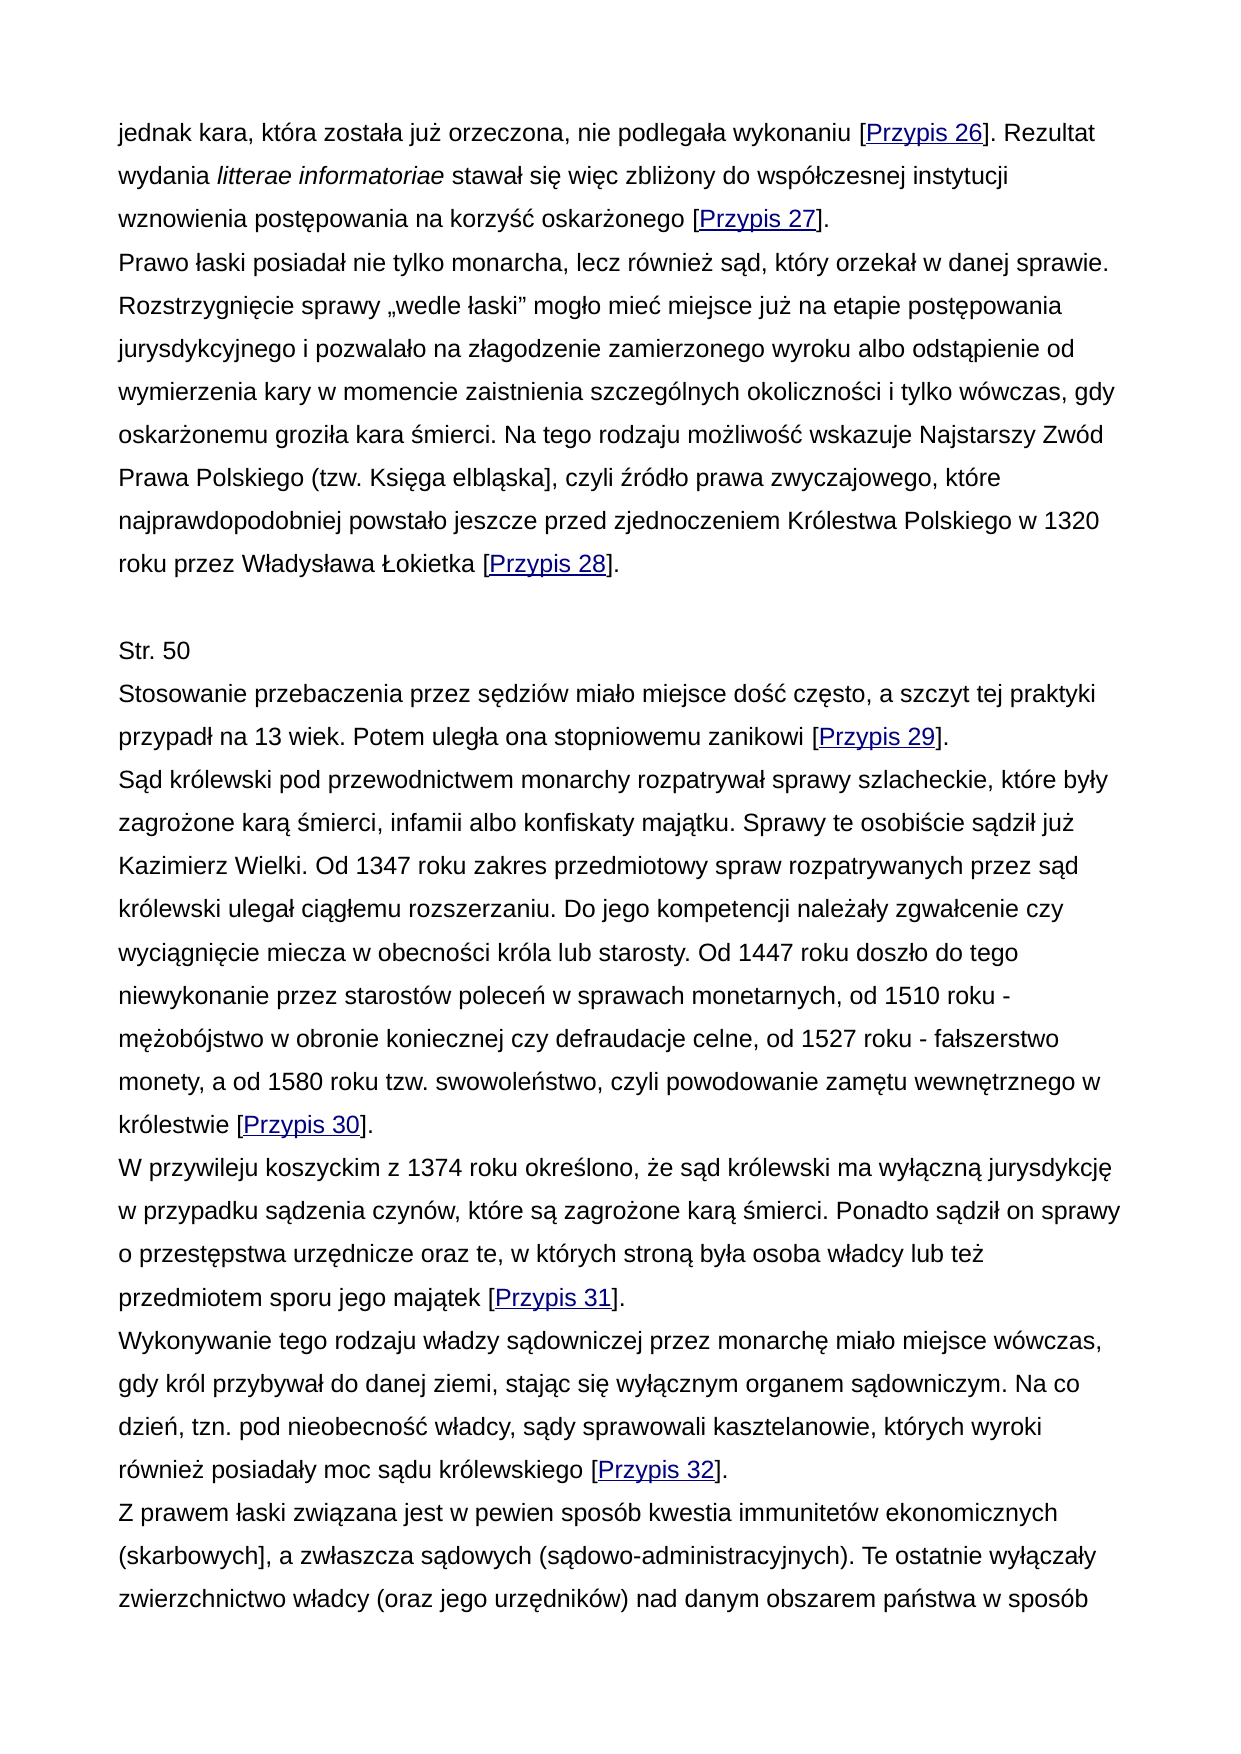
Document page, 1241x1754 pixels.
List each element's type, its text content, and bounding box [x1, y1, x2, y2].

text Z prawem łaski związana jest w pewien sposób kwestia immunitetów ekonomicznych (skarbowych], a zwłaszcza sądowych (sądowo-administracyjnych). Te ostatnie wyłączały zwierzchnictwo władcy (oraz jego urzędników) nad danym obszarem państwa w sposób [118, 1498, 1122, 1613]
text Sąd królewski pod przewodnictwem monarchy rozpatrywał sprawy szlacheckie, które były zagrożone karą śmierci, infamii albo konfiskaty majątku. Sprawy te osobiście sądził już Kazimierz Wielki. Od 1347 roku zakres przedmiotowy spraw rozpatrywanych przez sąd królewski ulegał ciągłemu rozszerzaniu. Do jego kompetencji należały zgwałcenie czy wyciągnięcie miecza w obecności króla lub starosty. Od 1447 roku doszło do tego niewykonanie przez starostów poleceń w sprawach monetarnych, od 1510 roku - mężobójstwo w obronie koniecznej czy defraudacje celne, od 1527 roku - fałszerstwo monety, a od 1580 roku tzw. swowoleństwo, czyli powodowanie zamętu wewnętrznego w królestwie [Przypis 30]. [118, 765, 1122, 1139]
text Stosowanie przebaczenia przez sędziów miało miejsce dość często, a szczyt tej praktyki przypadł na 13 wiek. Potem uległa ona stopniowemu zanikowi [Przypis 29]. [118, 679, 1122, 751]
text Prawo łaski posiadał nie tylko monarcha, lecz również sąd, który orzekał w danej sprawie. Rozstrzygnięcie sprawy „wedle łaski” mogło mieć miejsce już na etapie postępowania jurysdykcyjnego i pozwalało na złagodzenie zamierzonego wyroku albo odstąpienie od wymierzenia kary w momencie zaistnienia szczególnych okoliczności i tylko wówczas, gdy oskarżonemu groziła kara śmierci. Na tego rodzaju możliwość wskazuje Najstarszy Zwód Prawa Polskiego (tzw. Księga elbląska], czyli źródło prawa zwyczajowego, które najprawdopodobniej powstało jeszcze przed zjednoczeniem Królestwa Polskiego w 1320 roku przez Władysława Łokietka [Przypis 28]. [118, 247, 1122, 578]
text Wykonywanie tego rodzaju władzy sądowniczej przez monarchę miało miejsce wówczas, gdy król przybywał do danej ziemi, stając się wyłącznym organem sądowniczym. Na co dzień, tzn. pod nieobecność władcy, sądy sprawowali kasztelanowie, których wyroki również posiadały moc sądu królewskiego [Przypis 32]. [118, 1326, 1122, 1484]
text jednak kara, która została już orzeczona, nie podlegała wykonaniu [Przypis 26]. Rezultat wydania litterae informatoriae stawał się więc zbliżony do współczesnej instytucji wznowienia postępowania na korzyść oskarżonego [Przypis 27]. [118, 118, 1122, 233]
text Str. 50 [118, 636, 1122, 664]
text W przywileju koszyckim z 1374 roku określono, że sąd królewski ma wyłączną jurysdykcję w przypadku sądzenia czynów, które są zagrożone karą śmierci. Ponadto sądził on sprawy o przestępstwa urzędnicze oraz te, w których stroną była osoba władcy lub też przedmiotem sporu jego majątek [Przypis 31]. [118, 1153, 1122, 1311]
